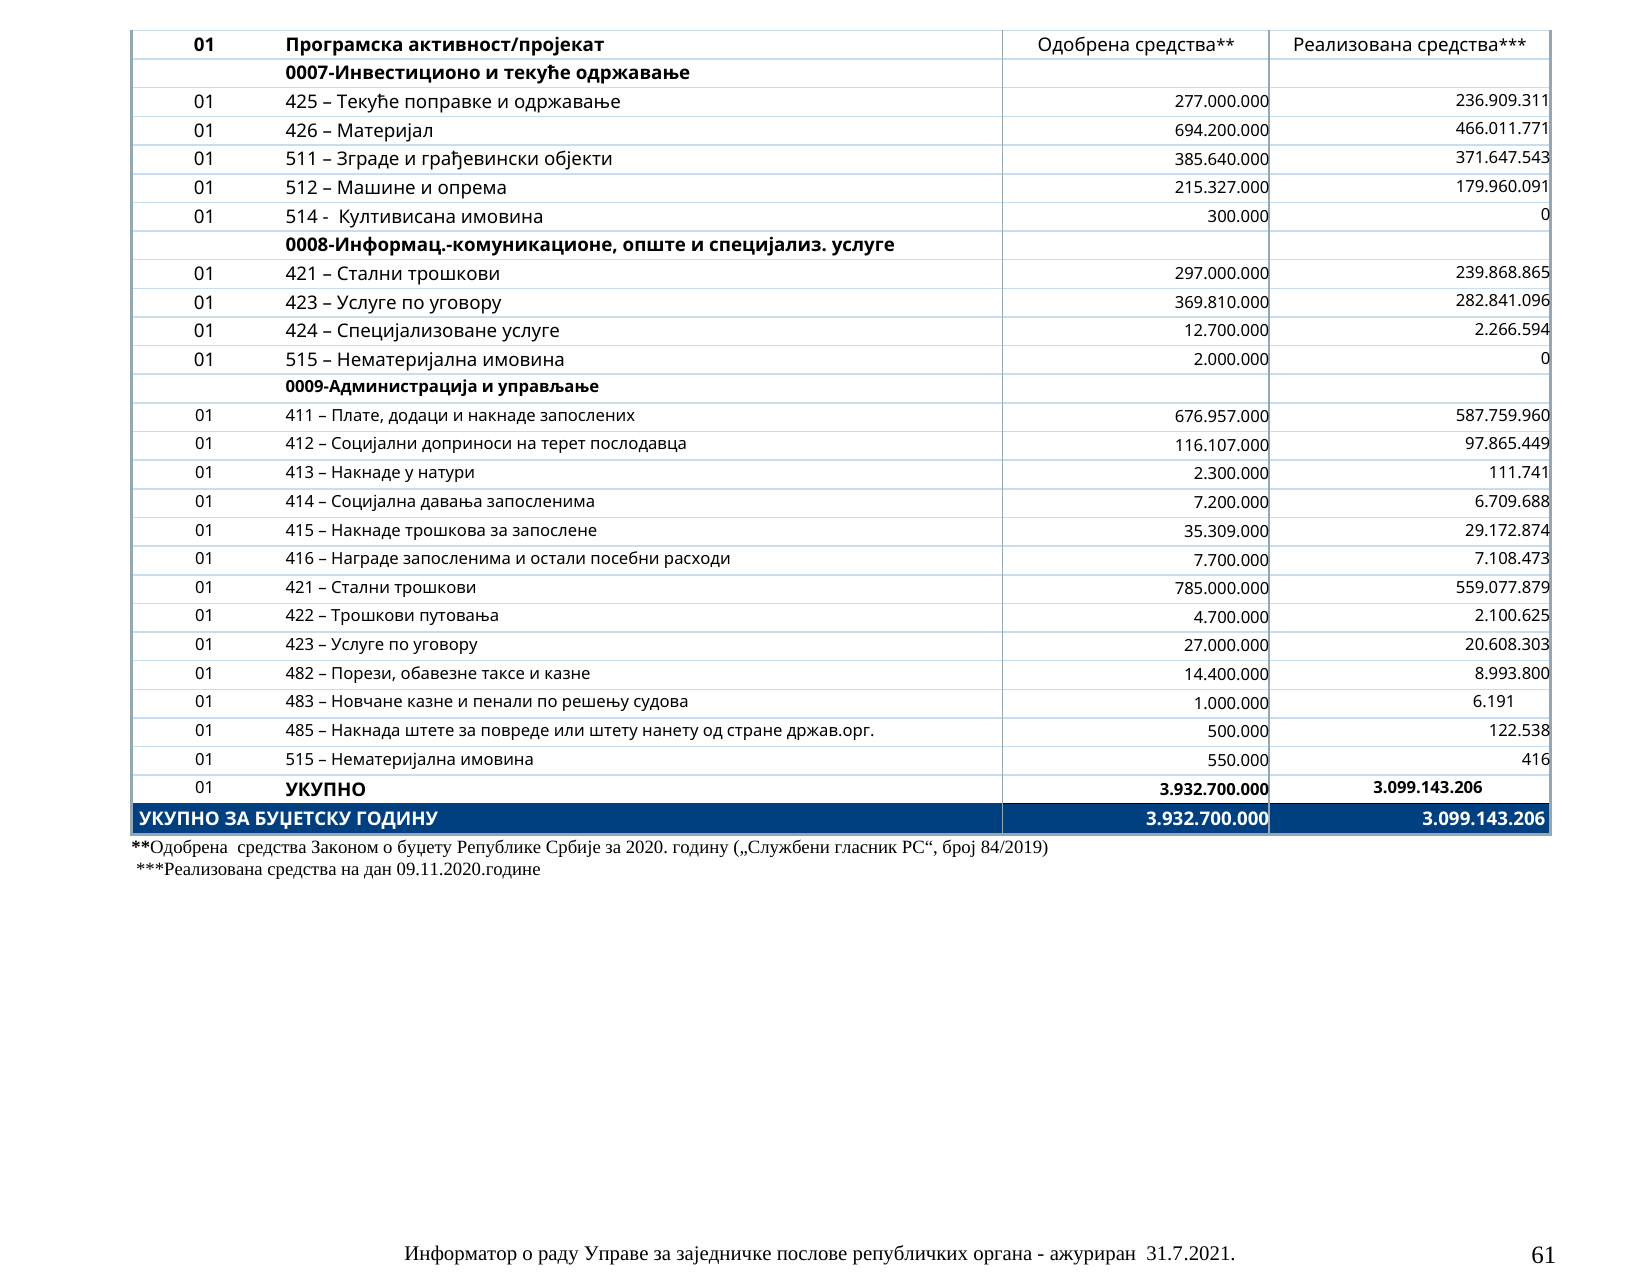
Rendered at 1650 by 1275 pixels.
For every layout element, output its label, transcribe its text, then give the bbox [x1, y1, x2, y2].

table_cell 01 [133, 719, 277, 746]
table_cell [133, 375, 277, 402]
table_cell 694.200.000 [1003, 117, 1268, 144]
table_cell [1003, 232, 1268, 259]
table_cell 466.011.771 [1270, 117, 1549, 144]
table_cell 423 – Услуге по уговору [278, 633, 1002, 660]
table_cell [1552, 316, 1556, 345]
table_cell 01 [133, 117, 277, 144]
table_cell 122.538 [1270, 719, 1549, 746]
table_cell 215.327.000 [1003, 175, 1268, 201]
table_cell 414 – Социјална давања запосленима [278, 490, 1002, 517]
table_cell УКУПНО ЗА БУЏЕТСКУ ГОДИНУ [133, 803, 1002, 833]
table_cell 500.000 [1003, 719, 1268, 746]
table_cell 3.932.700.000 [1003, 804, 1268, 833]
table_cell 01 [133, 346, 277, 373]
table_cell 12.700.000 [1003, 318, 1268, 345]
table_cell 01 [133, 747, 277, 774]
table_cell 01 [133, 432, 277, 459]
table_cell 01 [133, 31, 277, 58]
table_cell 421 – Стални трошкови [278, 260, 1002, 287]
table_cell 1.000.000 [1003, 690, 1268, 717]
table_cell 587.759.960 [1270, 404, 1549, 431]
table_cell 01 [133, 776, 277, 803]
table_cell 01 [133, 518, 277, 545]
table_cell 416 [1270, 747, 1549, 774]
table_cell 2.000.000 [1003, 346, 1268, 373]
table_cell [1270, 60, 1549, 87]
table_cell 111.741 [1270, 461, 1549, 488]
table_cell 7.200.000 [1003, 490, 1268, 517]
table_cell [1552, 345, 1556, 373]
table_cell 01 [133, 318, 277, 345]
table_cell 559.077.879 [1270, 576, 1549, 602]
table_cell 01 [133, 604, 277, 631]
table_cell [1270, 232, 1549, 259]
table_cell 01 [133, 260, 277, 287]
table_cell 511 – Зграде и грађевински објекти [278, 146, 1002, 173]
table_cell 0007-Инвестиционо и текуће одржавање [278, 60, 1002, 87]
table_cell 01 [133, 289, 277, 316]
table_cell [1552, 574, 1556, 602]
table_cell Одобрена средства** [1003, 31, 1268, 58]
table_cell 512 – Машине и опрема [278, 175, 1002, 201]
table_cell 423 – Услуге по уговору [278, 289, 1002, 316]
table_cell 550.000 [1003, 747, 1268, 774]
table_cell [1552, 459, 1556, 488]
table_cell 425 – Текуће поправке и одржавање [278, 88, 1002, 116]
table_cell УКУПНО [278, 776, 1002, 803]
table_cell 97.865.449 [1270, 432, 1549, 459]
table_cell 300.000 [1003, 203, 1268, 230]
table_cell 676.957.000 [1003, 404, 1268, 431]
table_cell [1552, 259, 1556, 287]
table_cell [1552, 746, 1556, 774]
table_cell 01 [133, 633, 277, 660]
table_cell 0 [1270, 346, 1549, 373]
table_cell 01 [133, 690, 277, 717]
table_cell [1552, 717, 1556, 746]
text ***Реализована средства на дан 09.11.2020.године [131, 858, 1556, 879]
table_cell 2.266.594 [1270, 318, 1549, 345]
table_cell [1003, 375, 1268, 402]
table_cell [1552, 488, 1556, 517]
table_cell 412 – Социјални доприноси на терет послодавца [278, 432, 1002, 459]
table_cell [1552, 287, 1556, 316]
table_cell [1552, 230, 1556, 259]
table_cell 01 [133, 461, 277, 488]
table_cell 277.000.000 [1003, 88, 1268, 116]
table_cell 01 [133, 576, 277, 602]
table_cell 0008-Информац.-комуникационе, опште и специјализ. услуге [278, 232, 1002, 259]
table_cell [1552, 803, 1556, 833]
table_cell 01 [133, 88, 277, 116]
table_cell 01 [133, 661, 277, 688]
table_cell 422 – Трошкови путовања [278, 604, 1002, 631]
table_cell 01 [133, 203, 277, 230]
table_cell [1552, 173, 1556, 201]
table_cell [1552, 402, 1556, 431]
table_cell 411 – Плате, додаци и накнаде запослених [278, 404, 1002, 431]
table_cell 01 [133, 547, 277, 574]
table_cell 0 [1270, 203, 1549, 230]
table_cell 2.100.625 [1270, 604, 1549, 631]
table_cell [1552, 689, 1556, 717]
table_cell 29.172.874 [1270, 518, 1549, 545]
table_cell [1552, 144, 1556, 173]
table_cell [1552, 373, 1556, 402]
table_cell 35.309.000 [1003, 518, 1268, 545]
table_cell 3.099.143.206 [1270, 804, 1549, 833]
table_cell 282.841.096 [1270, 289, 1549, 316]
table_cell [1552, 602, 1556, 631]
table_cell 785.000.000 [1003, 576, 1268, 602]
table_cell [1552, 116, 1556, 144]
table_cell 179.960.091 [1270, 175, 1549, 201]
table_cell 14.400.000 [1003, 661, 1268, 688]
table_cell 369.810.000 [1003, 289, 1268, 316]
table_cell [1003, 60, 1268, 87]
table_cell 3.099.143.206 [1270, 776, 1549, 803]
table_cell [1552, 58, 1556, 87]
table_cell 514 - Култивисана имовина [278, 203, 1002, 230]
table_cell 483 – Новчане казне и пенали по решењу судова [278, 690, 1002, 717]
table_cell [1552, 201, 1556, 230]
table_cell 371.647.543 [1270, 146, 1549, 173]
table_cell 01 [133, 175, 277, 201]
table_cell 415 – Накнаде трошкова за запослене [278, 518, 1002, 545]
table_cell 7.700.000 [1003, 547, 1268, 574]
table_cell 27.000.000 [1003, 633, 1268, 660]
table_cell [1552, 30, 1556, 58]
table_cell 8.993.800 [1270, 661, 1549, 688]
table_cell 01 [133, 490, 277, 517]
table_cell 01 [133, 146, 277, 173]
table_cell 6.191 [1270, 690, 1549, 717]
table_cell 416 – Награде запосленима и остали посебни расходи [278, 547, 1002, 574]
table_cell 239.868.865 [1270, 260, 1549, 287]
table_cell 236.909.311 [1270, 88, 1549, 116]
table_cell 0009-Администрација и управљање [278, 375, 1002, 402]
table_cell 485 – Накнада штете за повреде или штету нанету од стране држав.орг. [278, 719, 1002, 746]
table_cell 413 – Накнаде у натури [278, 461, 1002, 488]
table_cell 6.709.688 [1270, 490, 1549, 517]
table_cell 482 – Порези, обавезне таксе и казне [278, 661, 1002, 688]
table_cell [1552, 660, 1556, 688]
table_cell 297.000.000 [1003, 260, 1268, 287]
table_cell 20.608.303 [1270, 633, 1549, 660]
table_cell Реализована средства*** [1270, 31, 1549, 58]
table_cell [1270, 375, 1549, 402]
table_cell [1552, 87, 1556, 116]
table_cell 116.107.000 [1003, 432, 1268, 459]
table_cell 7.108.473 [1270, 547, 1549, 574]
table_cell 385.640.000 [1003, 146, 1268, 173]
table_cell 515 – Нематеријална имовина [278, 346, 1002, 373]
table_cell 3.932.700.000 [1003, 776, 1268, 803]
table_cell [1552, 545, 1556, 574]
table_cell [1552, 517, 1556, 545]
table_cell 2.300.000 [1003, 461, 1268, 488]
table_cell 01 [133, 404, 277, 431]
table_cell 426 – Материјал [278, 117, 1002, 144]
table_cell [133, 60, 277, 87]
table_cell [133, 232, 277, 259]
table_cell [1552, 431, 1556, 459]
table_cell [1552, 774, 1556, 803]
table_cell 4.700.000 [1003, 604, 1268, 631]
table_cell 421 – Стални трошкови [278, 576, 1002, 602]
table_cell Програмска активност/пројекат [278, 31, 1002, 58]
table_cell 424 – Специјализоване услуге [278, 318, 1002, 345]
table_cell 515 – Нематеријална имовина [278, 747, 1002, 774]
table_cell [1552, 631, 1556, 660]
text **Одобрена средства Законом о буџету Републике Србије за 2020. годину („Службени гласник РС“, број 84/2019) [131, 836, 1556, 858]
